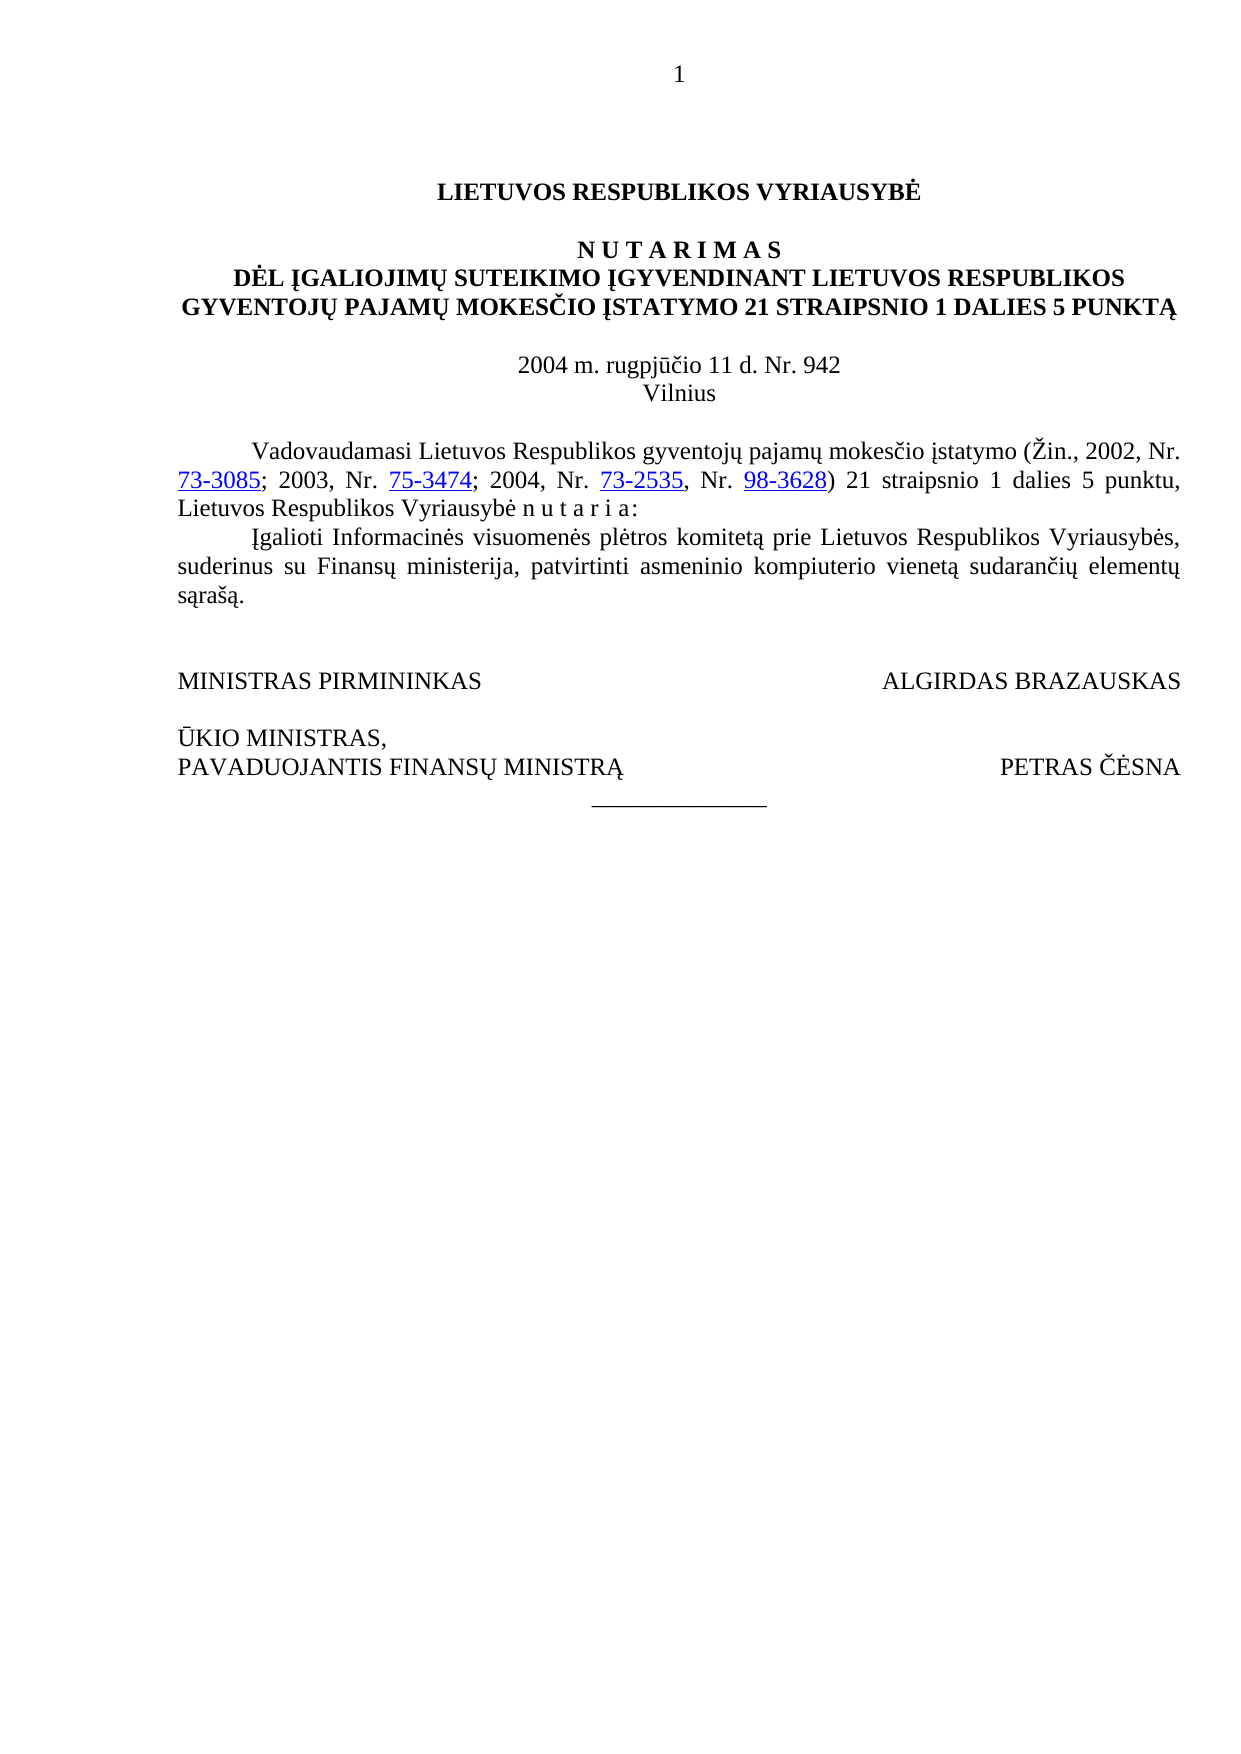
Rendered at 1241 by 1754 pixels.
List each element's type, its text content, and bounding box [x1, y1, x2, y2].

text Įgalioti Informacinės visuomenės plėtros komitetą prie Lietuvos Respublikos Vyriausybės, suderinus su Finansų ministerija, patvirtinti asmeninio kompiuterio vienetą sudarančių elementų sąrašą. [177, 522, 1181, 608]
text 2004 m. rugpjūčio 11 d. Nr. 942 [177, 350, 1181, 378]
text MINISTRAS PIRMININKAS ALGIRDAS BRAZAUSKAS [177, 666, 1181, 695]
text N U T A R I M A S [177, 235, 1181, 263]
text PAVADUOJANTIS FINANSŲ MINISTRĄ PETRAS ČĖSNA [177, 752, 1181, 781]
text LIETUVOS RESPUBLIKOS VYRIAUSYBĖ [177, 177, 1181, 206]
text DĖL ĮGALIOJIMŲ SUTEIKIMO ĮGYVENDINANT LIETUVOS RESPUBLIKOS GYVENTOJŲ PAJAMŲ MOKESČIO ĮSTATYMO 21 STRAIPSNIO 1 DALIES 5 PUNKTĄ [177, 263, 1181, 321]
text Vilnius [177, 378, 1181, 407]
text Vadovaudamasi Lietuvos Respublikos gyventojų pajamų mokesčio įstatymo (Žin., 2002, Nr. 73-3085; 2003, Nr. 75-3474; 2004, Nr. 73-2535, Nr. 98-3628) 21 straipsnio 1 dalies 5 punktu, Lietuvos Respublikos Vyriausybė nutaria: [177, 436, 1181, 522]
text ŪKIO MINISTRAS, [177, 723, 1181, 752]
text ______________ [177, 781, 1181, 810]
